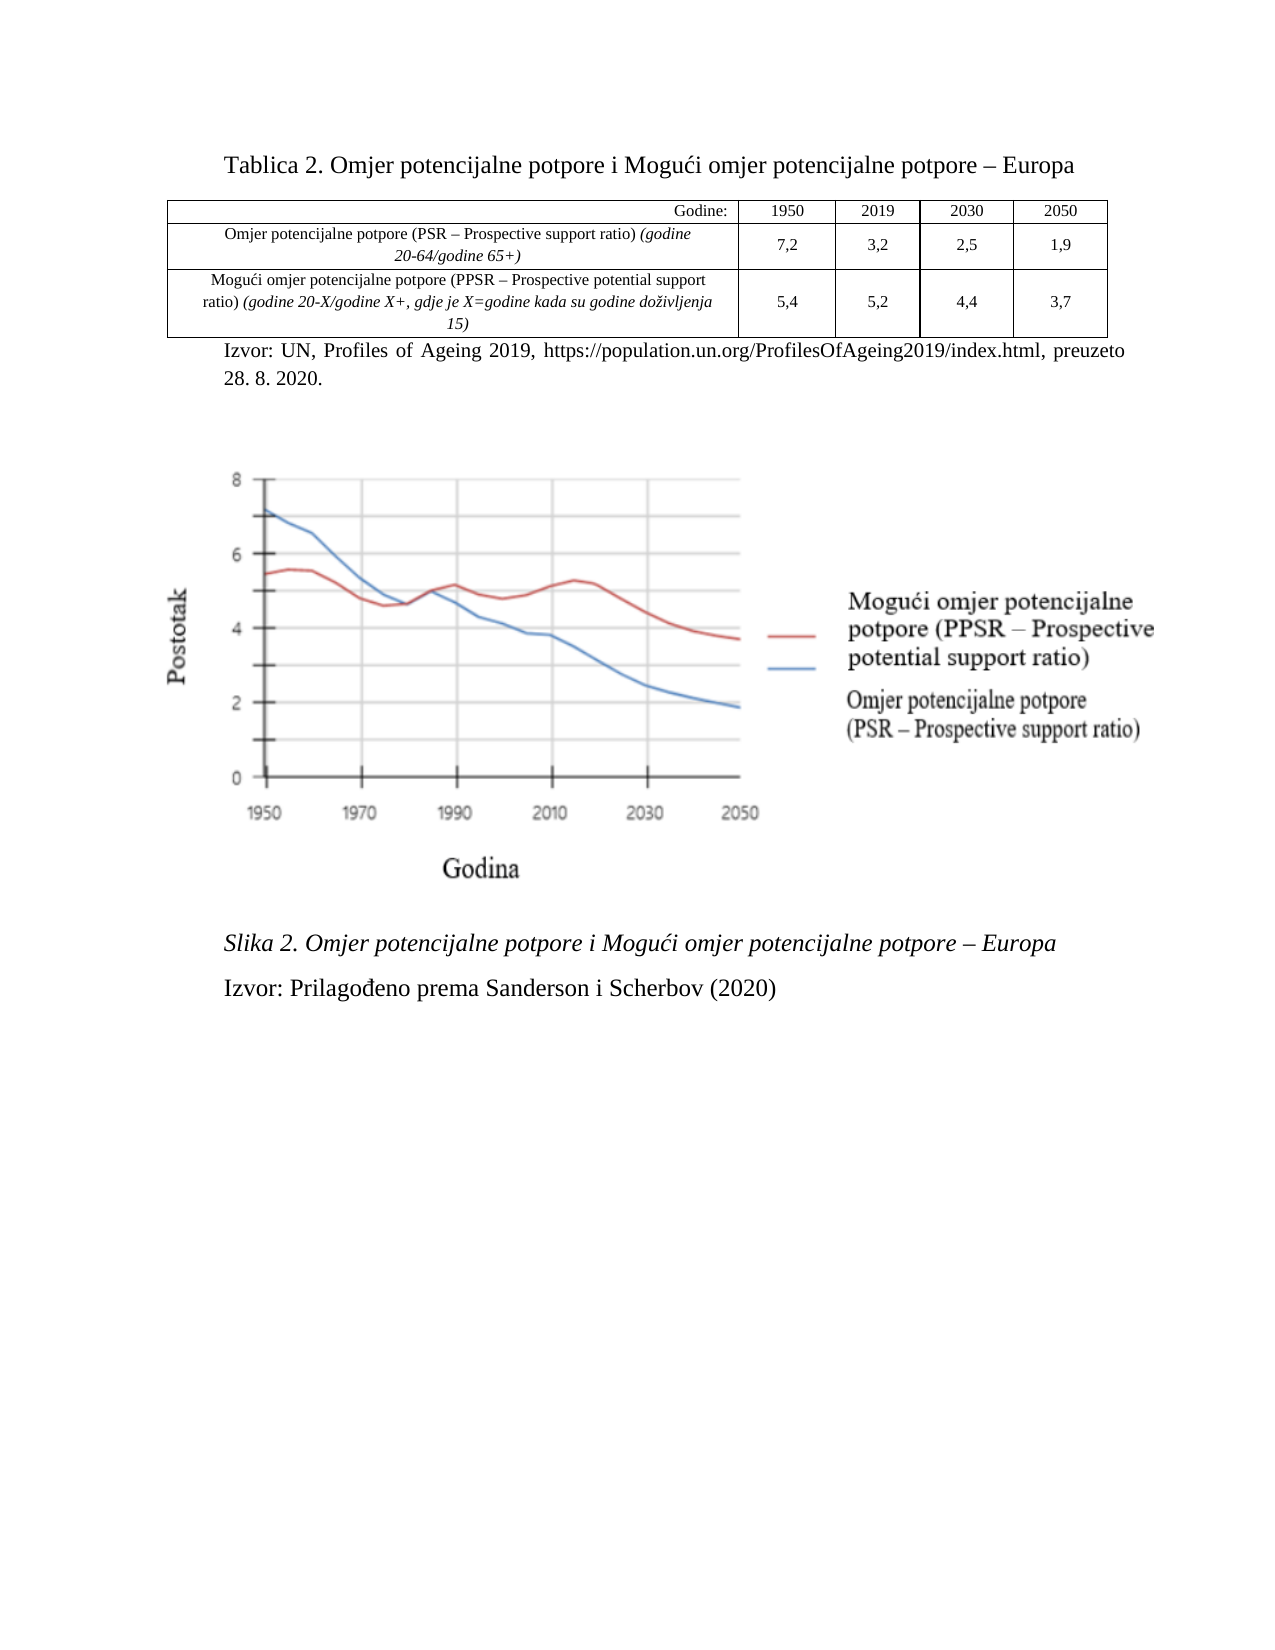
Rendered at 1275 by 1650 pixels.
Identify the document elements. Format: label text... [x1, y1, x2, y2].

table_cell 3,7 [1014, 270, 1107, 337]
table_cell 7,2 [739, 224, 835, 269]
table_cell 2,5 [921, 224, 1013, 269]
table_cell 3,2 [836, 224, 919, 269]
table_header 2030 [921, 201, 1013, 223]
table_header Godine: [168, 201, 738, 223]
table_header 2050 [1014, 201, 1107, 223]
table_header 2019 [836, 201, 919, 223]
table_cell Mogući omjer potencijalne potpore (PPSR – Prospective potential support ratio) (godine 20-X/godine X+, gdje je X=godine kada su godine doživljenja 15) [168, 270, 738, 337]
table_cell 1,9 [1014, 224, 1107, 269]
table_cell 5,2 [836, 270, 919, 337]
table_cell Omjer potencijalne potpore (PSR – Prospective support ratio) (godine 20-64/godine 65+) [168, 224, 738, 269]
text Izvor: UN, Profiles of Ageing 2019, https://population.un.org/ProfilesOfAgeing2019/index.html, preuzeto 28. 8. 2020. [224, 338, 1125, 389]
table_cell 5,4 [739, 270, 835, 337]
text Tablica 2. Omjer potencijalne potpore i Mogući omjer potencijalne potpore – Europa [224, 150, 1125, 179]
text Izvor: Prilagođeno prema Sanderson i Scherbov (2020) [224, 973, 1125, 1002]
table_header 1950 [739, 201, 835, 223]
table_cell 4,4 [921, 270, 1013, 337]
text Slika 2. Omjer potencijalne potpore i Mogući omjer potencijalne potpore – Europa [150, 928, 1125, 956]
